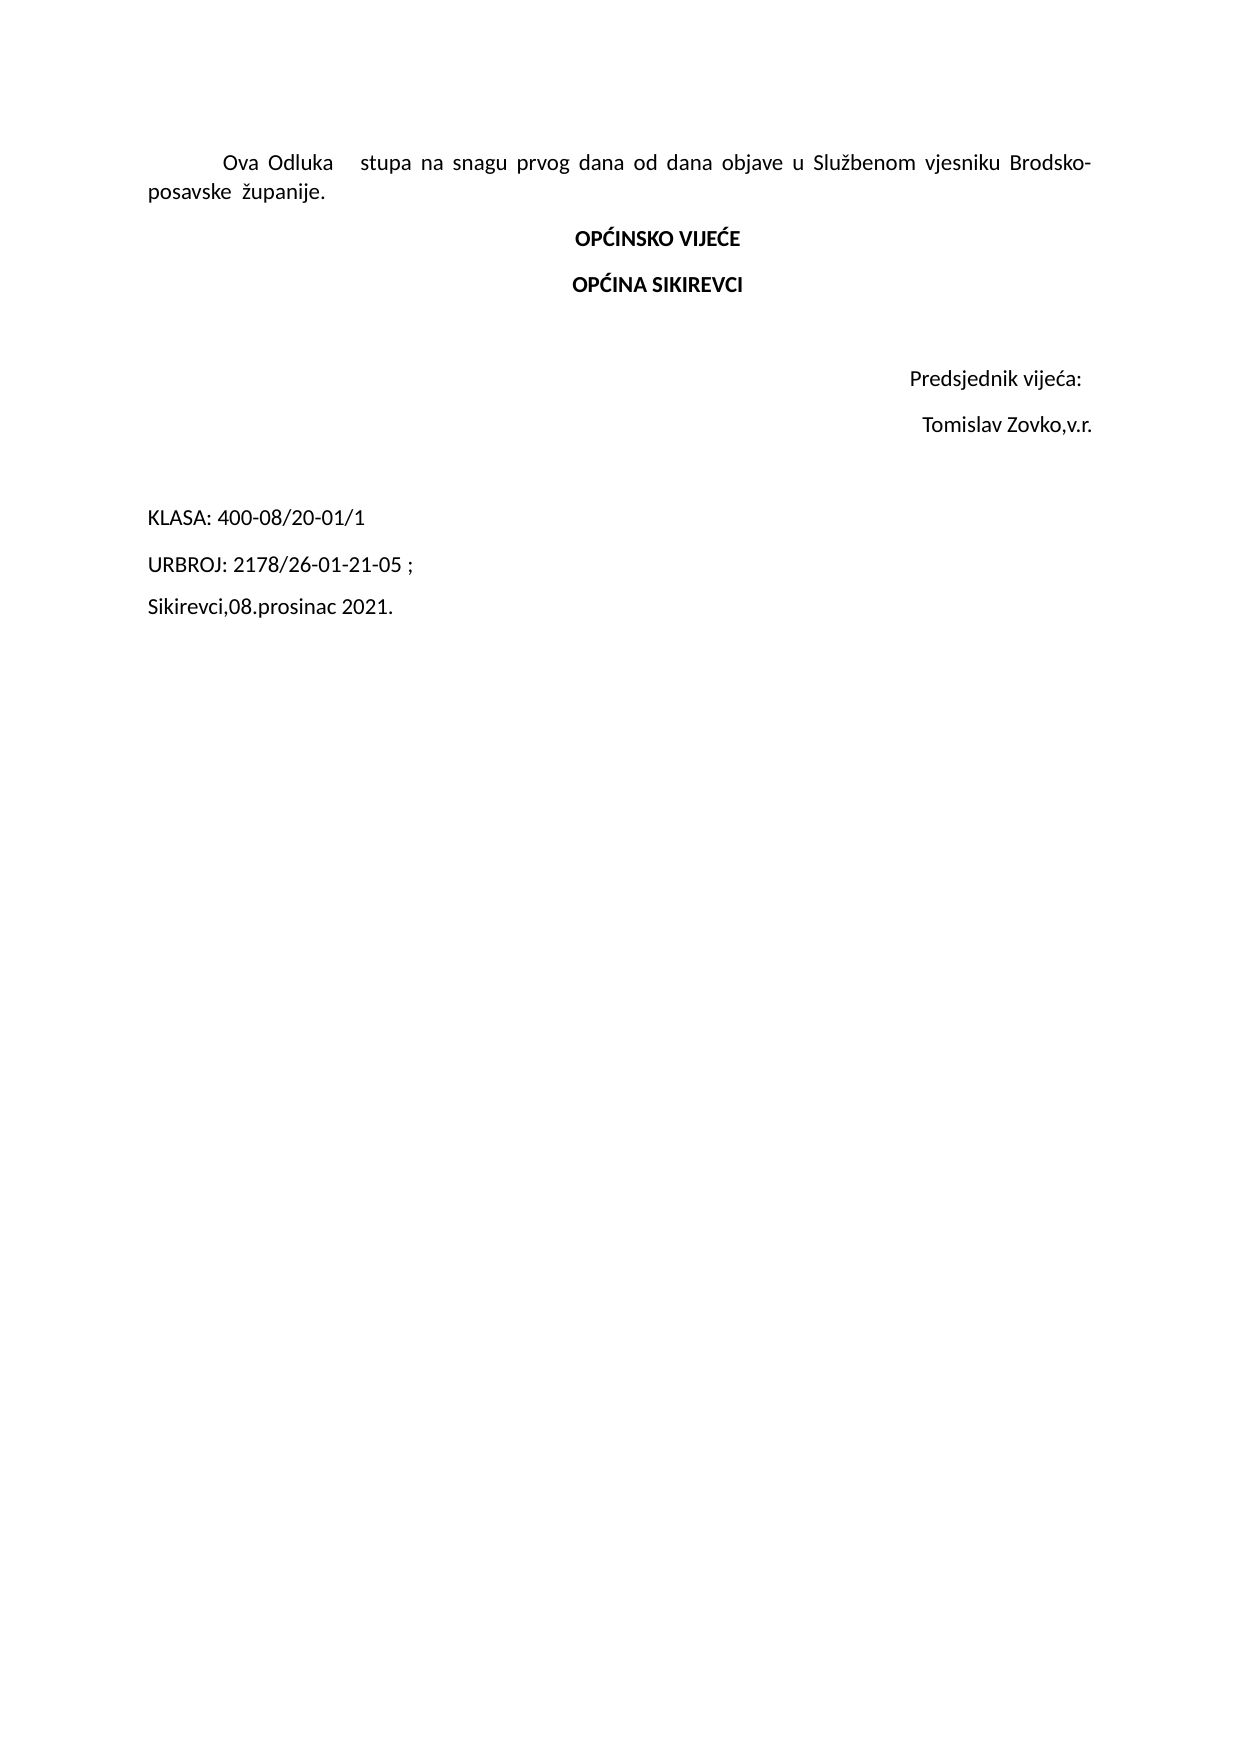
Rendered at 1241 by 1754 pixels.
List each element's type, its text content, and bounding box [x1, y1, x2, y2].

text Tomislav Zovko,v.r. [148, 410, 1093, 438]
text Sikirevci,08.prosinac 2021. [148, 592, 1093, 620]
text URBROJ: 2178/26-01-21-05 ; [148, 550, 1093, 578]
text KLASA: 400-08/20-01/1 [148, 503, 1093, 531]
text OPĆINA SIKIREVCI [148, 271, 1093, 299]
text Predsjednik vijeća: [148, 364, 1093, 392]
text Ova Odluka stupa na snagu prvog dana od dana objave u Službenom vjesniku Brodsko-posavske županije. [148, 148, 1093, 206]
text OPĆINSKO VIJEĆE [148, 224, 1093, 252]
